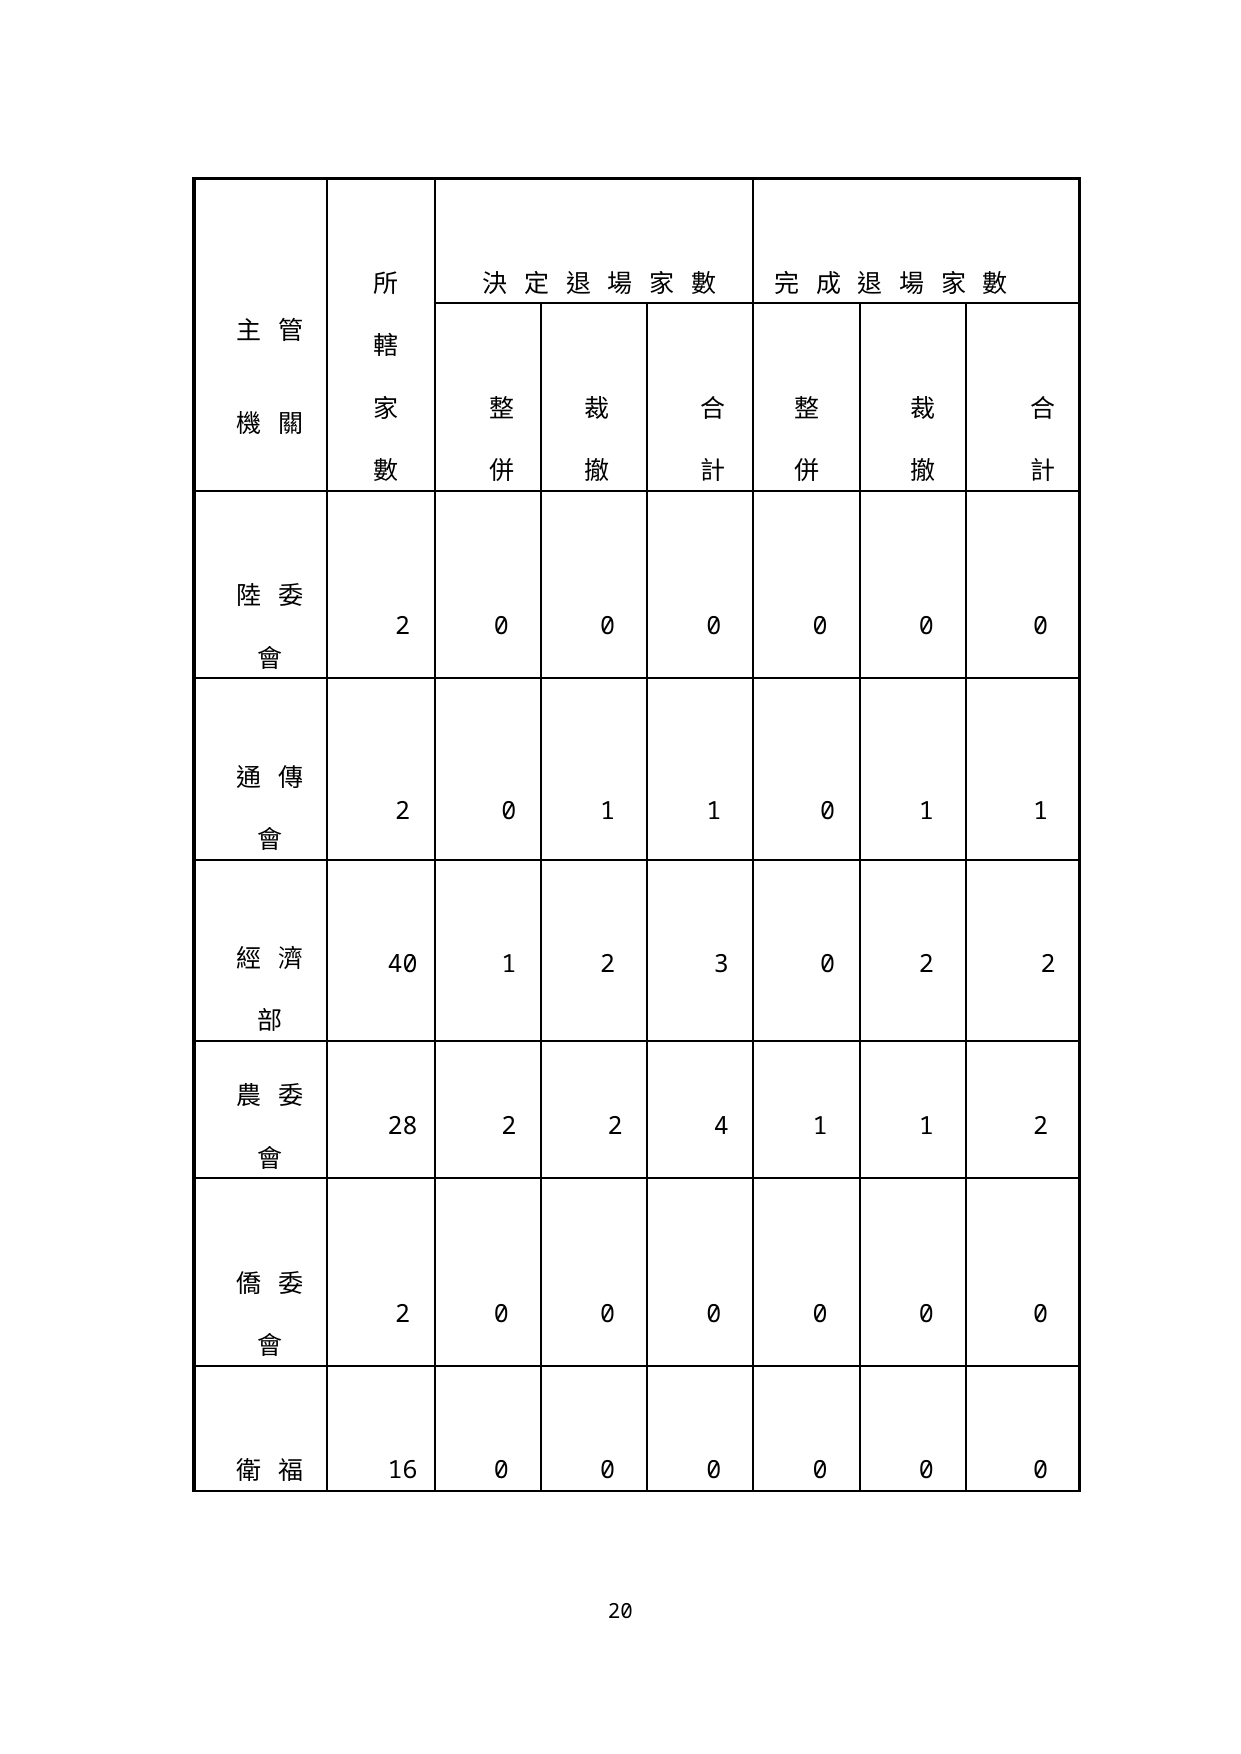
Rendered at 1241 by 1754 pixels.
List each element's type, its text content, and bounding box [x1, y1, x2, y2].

table_cell 0 [648, 1179, 752, 1365]
table_cell 2 [328, 1179, 434, 1365]
table_cell 40 [328, 861, 434, 1040]
table_cell 0 [648, 1367, 752, 1490]
table_cell 衛福 [196, 1367, 326, 1490]
table_cell 0 [436, 679, 540, 858]
table_cell 0 [861, 1179, 965, 1365]
table_cell 裁撤 [542, 304, 646, 490]
table_cell 0 [754, 492, 859, 677]
table_cell 0 [542, 1367, 646, 1490]
table_cell 2 [861, 861, 965, 1040]
table_cell 2 [328, 679, 434, 858]
table_cell 2 [542, 1042, 646, 1177]
table_cell 0 [648, 492, 752, 677]
table_header 所轄 家數 [328, 180, 434, 490]
table_cell 2 [542, 861, 646, 1040]
table_cell 0 [542, 492, 646, 677]
table_cell 2 [328, 492, 434, 677]
table_cell 0 [754, 1179, 859, 1365]
table_cell 合計 [967, 304, 1078, 490]
table_cell 0 [861, 492, 965, 677]
table_cell 0 [754, 1367, 859, 1490]
table_cell 16 [328, 1367, 434, 1490]
table_cell 0 [436, 1367, 540, 1490]
table_cell 2 [967, 1042, 1078, 1177]
table_cell 3 [648, 861, 752, 1040]
table_cell 僑委會 [196, 1179, 326, 1365]
table_cell 0 [967, 492, 1078, 677]
table_cell 0 [967, 1179, 1078, 1365]
table_cell 裁撤 [861, 304, 965, 490]
table_cell 0 [967, 1367, 1078, 1490]
table_header 主管 機關 [196, 180, 326, 490]
table_cell 1 [861, 1042, 965, 1177]
table_cell 0 [436, 492, 540, 677]
table_cell 0 [861, 1367, 965, 1490]
table_cell 通傳會 [196, 679, 326, 858]
table_cell 0 [542, 1179, 646, 1365]
table_cell 2 [967, 861, 1078, 1040]
table_cell 1 [542, 679, 646, 858]
table_cell 整併 [754, 304, 859, 490]
table_header 決定退場家數 [436, 180, 752, 302]
table_cell 1 [967, 679, 1078, 858]
table_cell 合計 [648, 304, 752, 490]
table_cell 1 [648, 679, 752, 858]
table_cell 4 [648, 1042, 752, 1177]
table_cell 0 [754, 679, 859, 858]
table_cell 0 [754, 861, 859, 1040]
table_cell 1 [861, 679, 965, 858]
table_cell 經濟部 [196, 861, 326, 1040]
table_cell 28 [328, 1042, 434, 1177]
table_cell 0 [436, 1179, 540, 1365]
table_header 完成退場家數 [754, 180, 1078, 302]
table_cell 1 [436, 861, 540, 1040]
table_cell 整併 [436, 304, 540, 490]
table_cell 陸委會 [196, 492, 326, 677]
table_cell 1 [754, 1042, 859, 1177]
table_cell 農委會 [196, 1042, 326, 1177]
table_cell 2 [436, 1042, 540, 1177]
